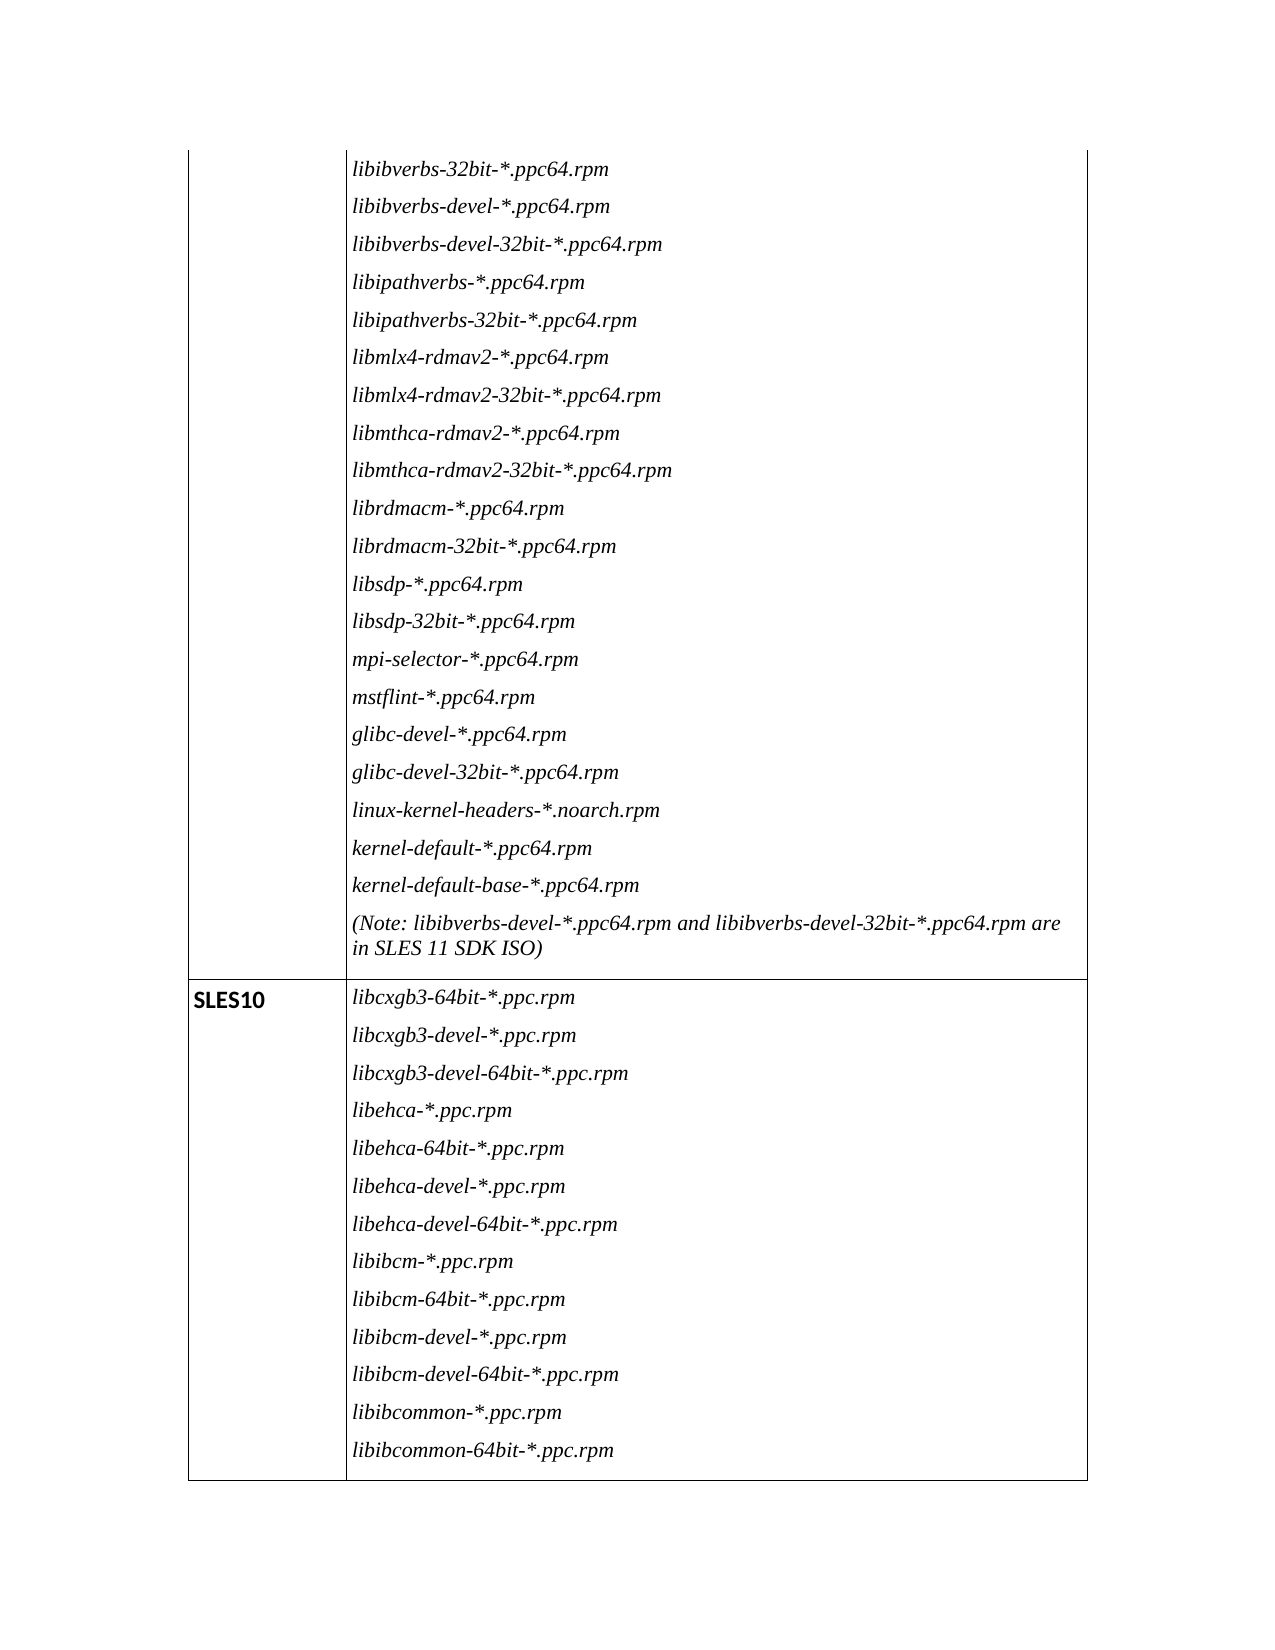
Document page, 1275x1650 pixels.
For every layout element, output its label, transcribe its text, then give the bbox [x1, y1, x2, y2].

table_cell libibverbs-32bit-*.ppc64.rpm libibverbs-devel-*.ppc64.rpm libibverbs-devel-32bit-*.ppc64.rpm libipathverbs-*.ppc64.rpm libipathverbs-32bit-*.ppc64.rpm libmlx4-rdmav2-*.ppc64.rpm libmlx4-rdmav2-32bit-*.ppc64.rpm libmthca-rdmav2-*.ppc64.rpm libmthca-rdmav2-32bit-*.ppc64.rpm librdmacm-*.ppc64.rpm librdmacm-32bit-*.ppc64.rpm libsdp-*.ppc64.rpm libsdp-32bit-*.ppc64.rpm mpi-selector-*.ppc64.rpm mstflint-*.ppc64.rpm glibc-devel-*.ppc64.rpm glibc-devel-32bit-*.ppc64.rpm linux-kernel-headers-*.noarch.rpm kernel-default-*.ppc64.rpm kernel-default-base-*.ppc64.rpm (Note: libibverbs-devel-*.ppc64.rpm and libibverbs-devel-32bit-*.ppc64.rpm are in SLES 11 SDK ISO) [347, 150, 1087, 979]
table_cell [189, 150, 346, 979]
table_cell libcxgb3-64bit-*.ppc.rpm libcxgb3-devel-*.ppc.rpm libcxgb3-devel-64bit-*.ppc.rpm libehca-*.ppc.rpm libehca-64bit-*.ppc.rpm libehca-devel-*.ppc.rpm libehca-devel-64bit-*.ppc.rpm libibcm-*.ppc.rpm libibcm-64bit-*.ppc.rpm libibcm-devel-*.ppc.rpm libibcm-devel-64bit-*.ppc.rpm libibcommon-*.ppc.rpm libibcommon-64bit-*.ppc.rpm [347, 980, 1087, 1480]
table_cell SLES10 [189, 980, 346, 1480]
